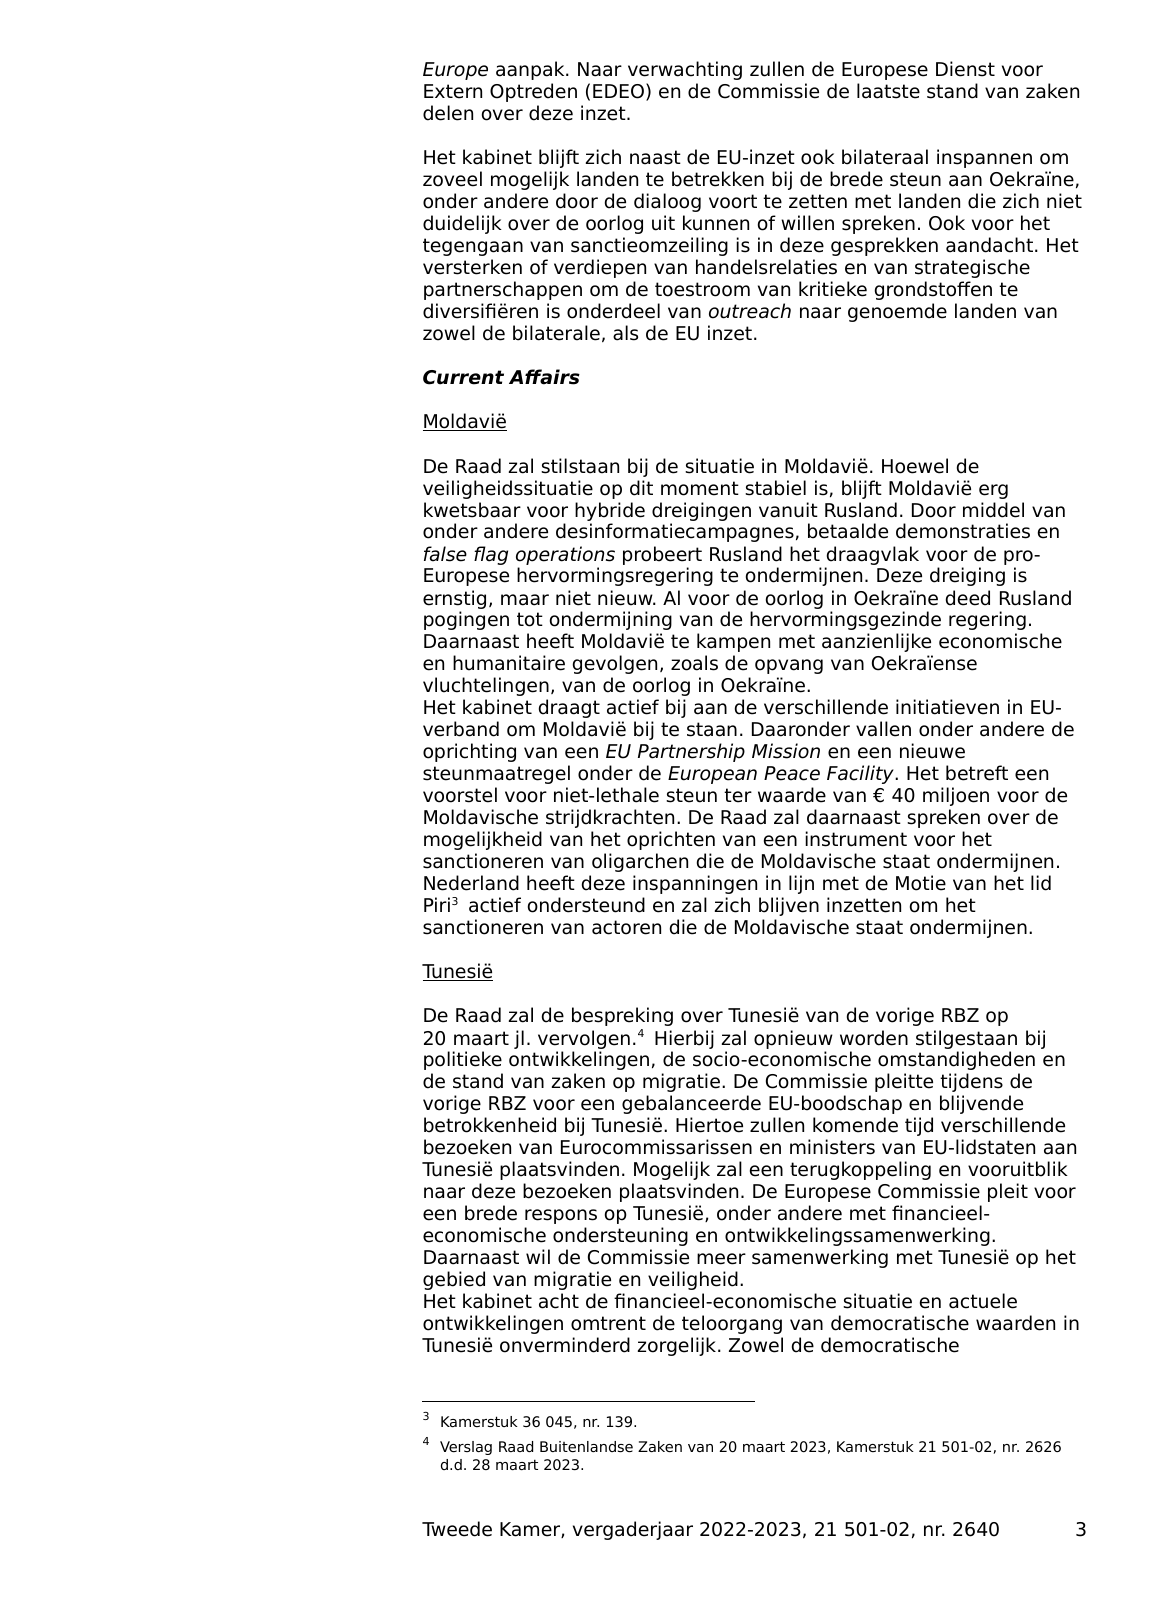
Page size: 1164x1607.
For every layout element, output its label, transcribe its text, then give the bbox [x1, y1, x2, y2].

text De Raad zal stilstaan bij de situatie in Moldavië. Hoewel de veiligheidssituatie op dit moment stabiel is, blijft Moldavië erg kwetsbaar voor hybride dreigingen vanuit Rusland. Door middel van onder andere desinformatiecampagnes, betaalde demonstraties en false flag operations probeert Rusland het draagvlak voor de pro-Europese hervormingsregering te ondermijnen. Deze dreiging is ernstig, maar niet nieuw. Al voor de oorlog in Oekraïne deed Rusland pogingen tot ondermijning van de hervormingsgezinde regering. Daarnaast heeft Moldavië te kampen met aanzienlijke economische en humanitaire gevolgen, zoals de opvang van Oekraïense vluchtelingen, van de oorlog in Oekraïne. [422, 456, 1087, 697]
text Verslag Raad Buitenlandse Zaken van 20 maart 2023, Kamerstuk 21 501-02, nr. 2626 d.d. 28 maart 2023. [422, 1435, 1087, 1474]
subtitle Moldavië [422, 411, 1087, 433]
text Europe aanpak. Naar verwachting zullen de Europese Dienst voor Extern Optreden (EDEO) en de Commissie de laatste stand van zaken delen over deze inzet. [422, 59, 1087, 125]
text Kamerstuk 36 045, nr. 139. [422, 1410, 1087, 1432]
text De Raad zal de bespreking over Tunesië van de vorige RBZ op 20 maart jl. vervolgen. Hierbij zal opnieuw worden stilgestaan bij politieke ontwikkelingen, de socio-economische omstandigheden en de stand van zaken op migratie. De Commissie pleitte tijdens de vorige RBZ voor een gebalanceerde EU-boodschap en blijvende betrokkenheid bij Tunesië. Hiertoe zullen komende tijd verschillende bezoeken van Eurocommissarissen en ministers van EU-lidstaten aan Tunesië plaatsvinden. Mogelijk zal een terugkoppeling en vooruitblik naar deze bezoeken plaatsvinden. De Europese Commissie pleit voor een brede respons op Tunesië, onder andere met financieel-economische ondersteuning en ontwikkelingssamenwerking. Daarnaast wil de Commissie meer samenwerking met Tunesië op het gebied van migratie en veiligheid. [422, 1005, 1087, 1291]
text Het kabinet acht de financieel-economische situatie en actuele ontwikkelingen omtrent de teloorgang van democratische waarden in Tunesië onverminderd zorgelijk. Zowel de democratische [422, 1291, 1087, 1357]
text Het kabinet blijft zich naast de EU-inzet ook bilateraal inspannen om zoveel mogelijk landen te betrekken bij de brede steun aan Oekraïne, onder andere door de dialoog voort te zetten met landen die zich niet duidelijk over de oorlog uit kunnen of willen spreken. Ook voor het tegengaan van sanctieomzeiling is in deze gesprekken aandacht. Het versterken of verdiepen van handelsrelaties en van strategische partnerschappen om de toestroom van kritieke grondstoffen te diversifiëren is onderdeel van outreach naar genoemde landen van zowel de bilaterale, als de EU inzet. [422, 147, 1087, 345]
subtitle Current Affairs [422, 367, 1087, 389]
text Het kabinet draagt actief bij aan de verschillende initiatieven in EU-verband om Moldavië bij te staan. Daaronder vallen onder andere de oprichting van een EU Partnership Mission en een nieuwe steunmaatregel onder de European Peace Facility. Het betreft een voorstel voor niet-lethale steun ter waarde van € 40 miljoen voor de Moldavische strijdkrachten. De Raad zal daarnaast spreken over de mogelijkheid van het oprichten van een instrument voor het sanctioneren van oligarchen die de Moldavische staat ondermijnen. Nederland heeft deze inspanningen in lijn met de Motie van het lid Piri actief ondersteund en zal zich blijven inzetten om het sanctioneren van actoren die de Moldavische staat ondermijnen. [422, 697, 1087, 939]
subtitle Tunesië [422, 961, 1087, 983]
